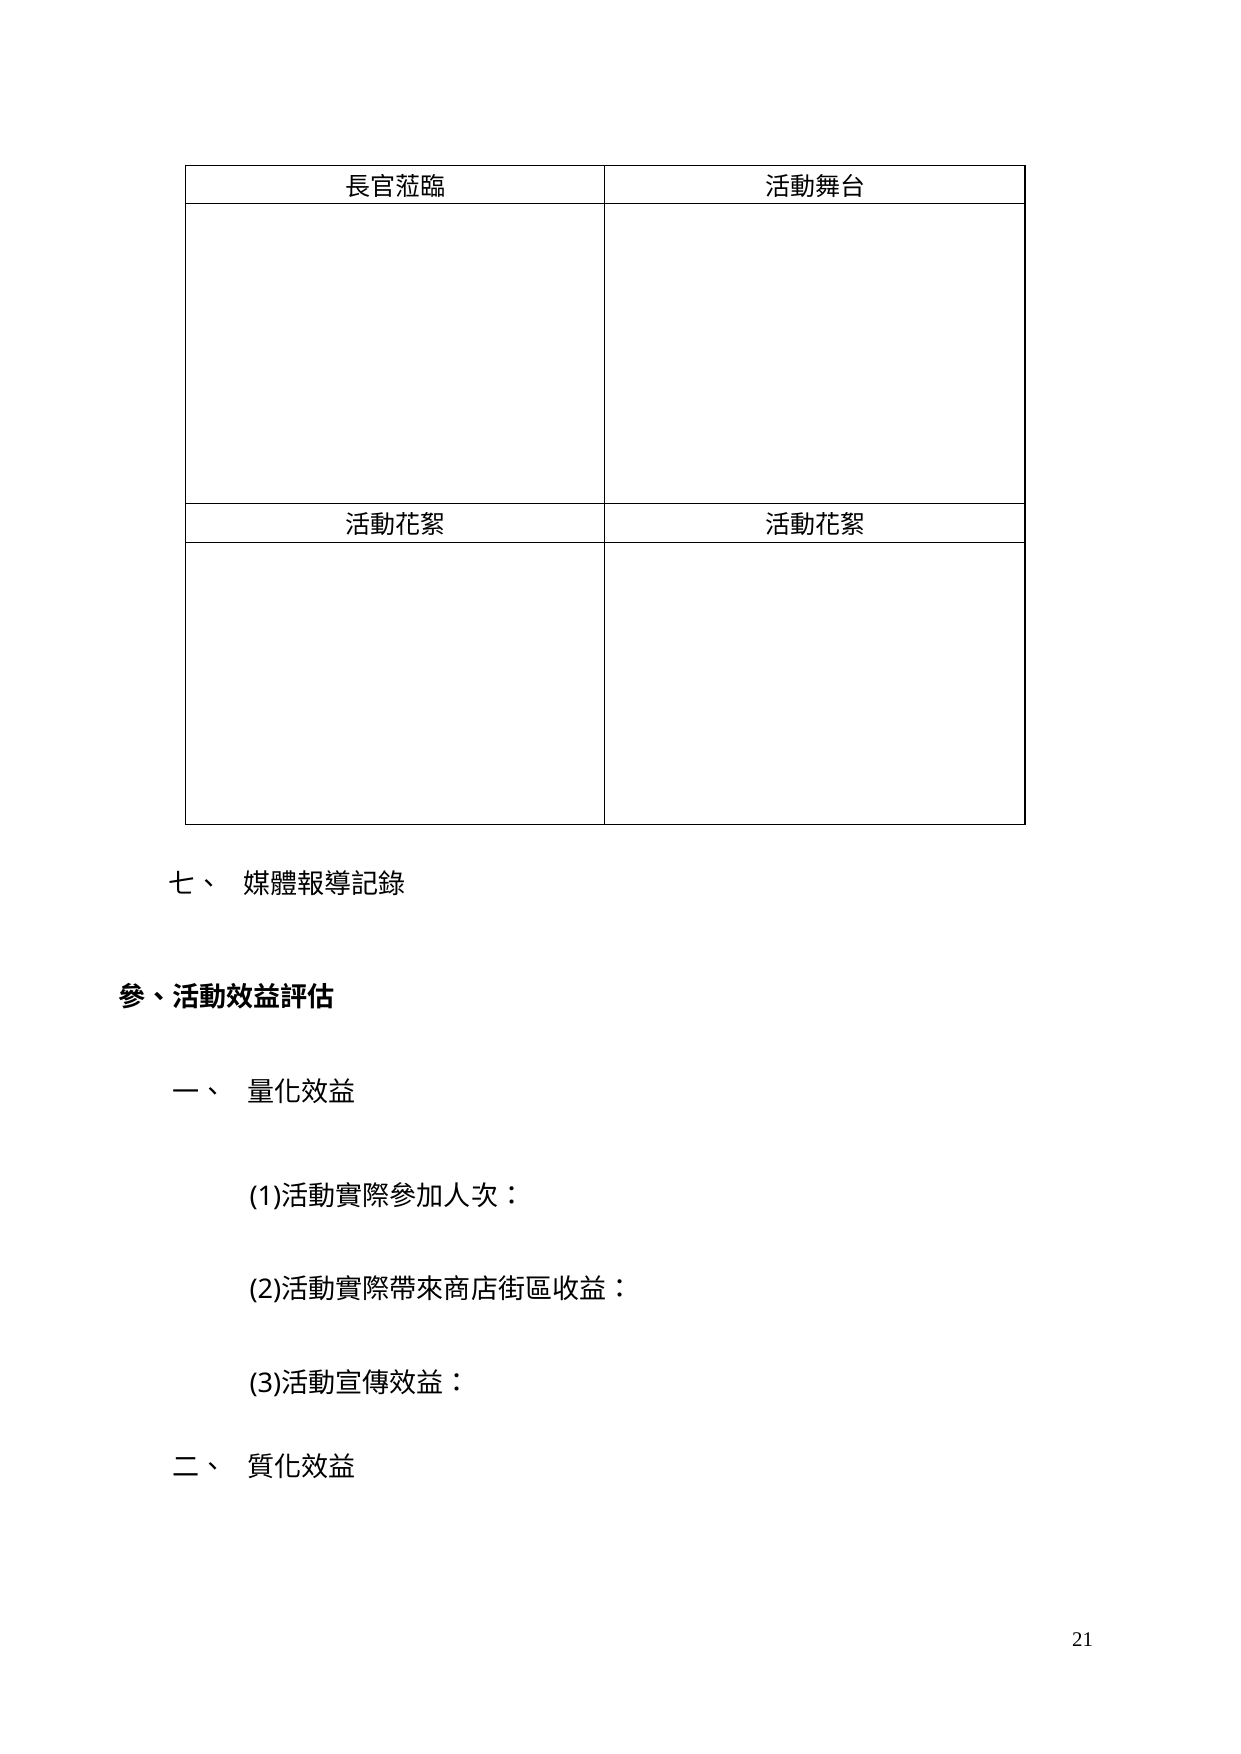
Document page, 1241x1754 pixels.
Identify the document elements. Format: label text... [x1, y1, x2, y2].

table_cell [186, 204, 604, 503]
list 量化效益 [172, 1052, 1092, 1127]
list 媒體報導記錄 [168, 844, 1092, 919]
table_cell 活動花絮 [186, 504, 604, 542]
table_cell [605, 543, 1024, 824]
text (2)活動實際帶來商店街區收益： [168, 1249, 1092, 1324]
table_cell [186, 543, 604, 824]
list 質化效益 [172, 1428, 1092, 1503]
text (3)活動宣傳效益： [168, 1343, 1092, 1418]
table_header 長官蒞臨 [186, 166, 604, 203]
table_header 活動舞台 [605, 166, 1024, 203]
table_cell 活動花絮 [605, 504, 1024, 542]
text 參、活動效益評估 [118, 957, 1092, 1032]
table_cell [605, 204, 1024, 503]
text (1)活動實際參加人次： [168, 1156, 1092, 1231]
